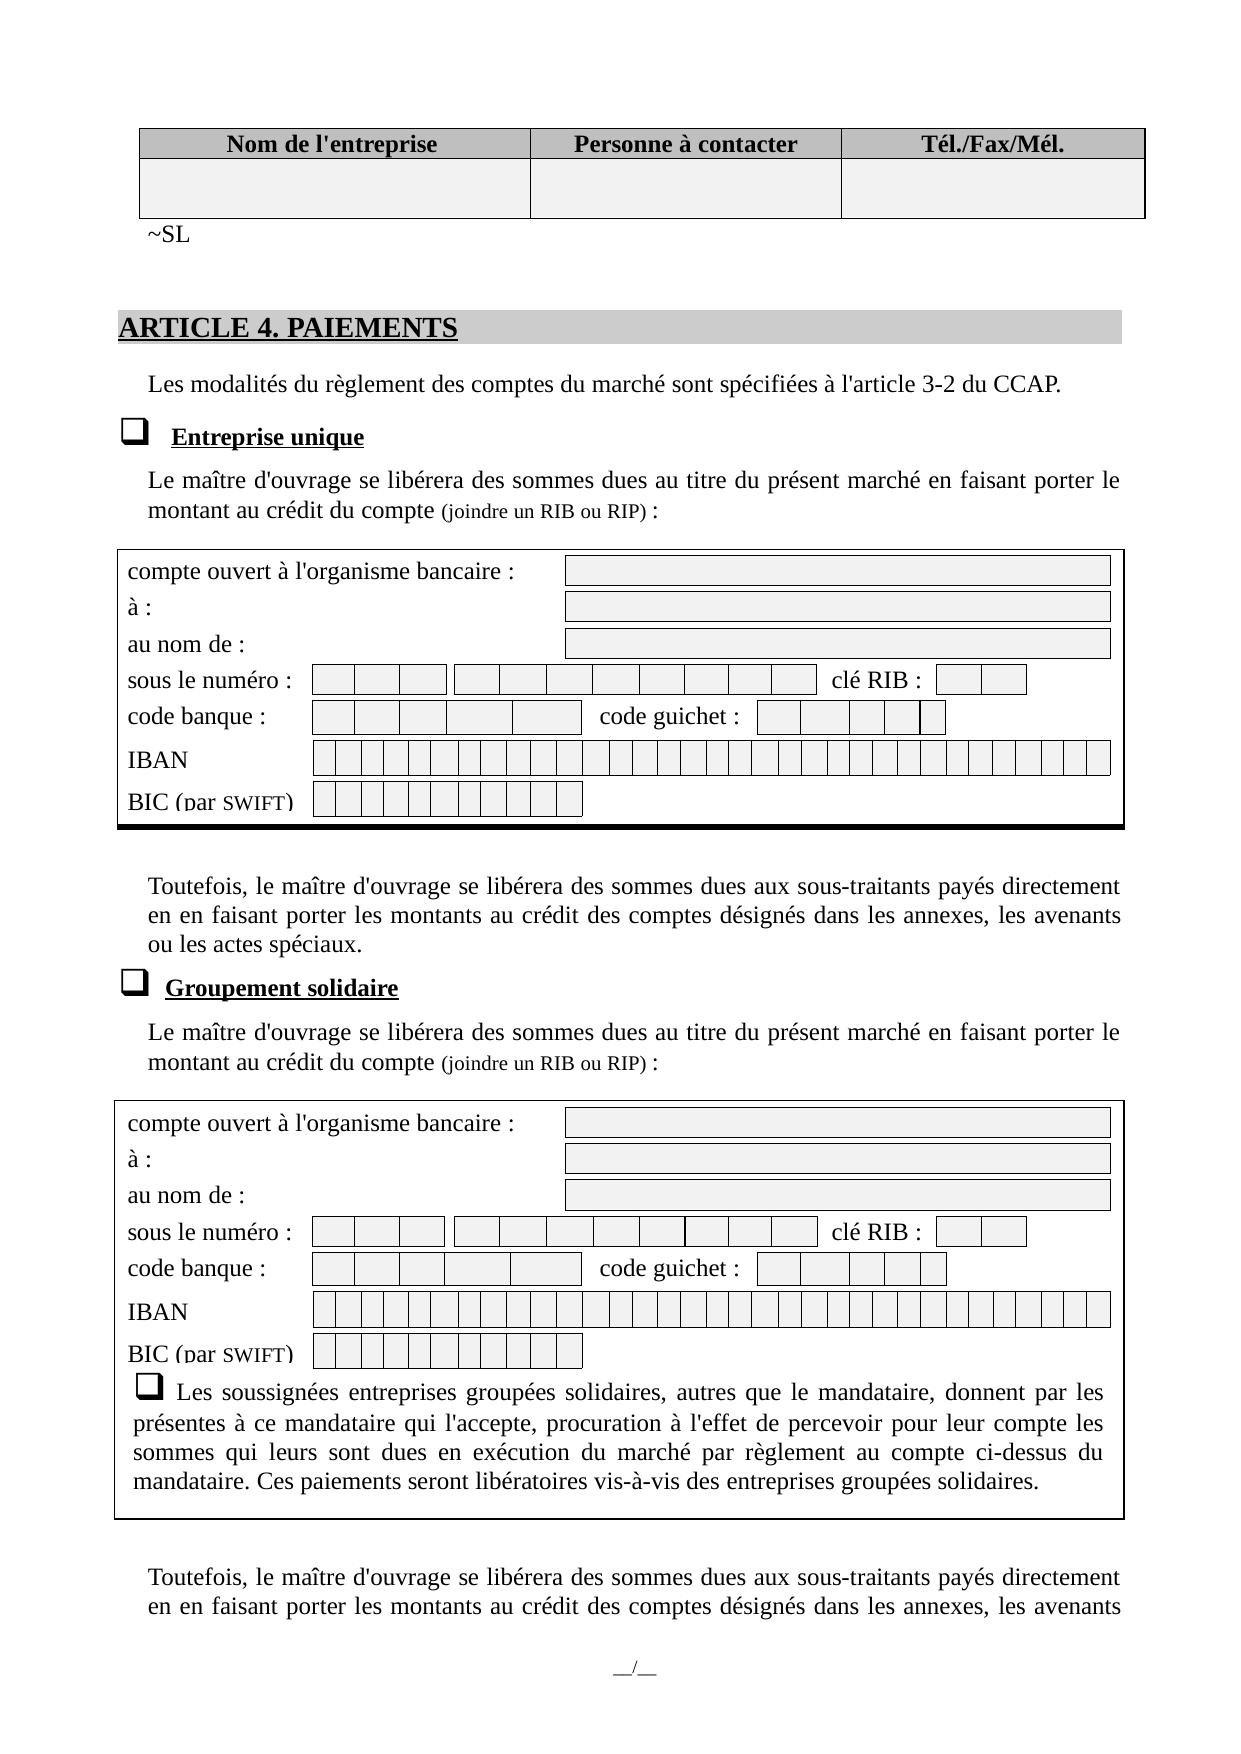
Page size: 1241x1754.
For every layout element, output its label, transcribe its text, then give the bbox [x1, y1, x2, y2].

table_cell [1064, 1292, 1086, 1327]
text Les modalités du règlement des comptes du marché sont spécifiées à l'article 3-2 du CCAP. [148, 368, 1122, 397]
table_cell [729, 665, 771, 694]
table_cell [409, 1292, 430, 1327]
table_cell [313, 1253, 354, 1285]
table_cell [431, 782, 458, 816]
table_cell [127, 694, 598, 700]
table_cell [118, 775, 1123, 781]
table_cell [118, 740, 127, 775]
table_header Nom de l'entreprise [140, 129, 530, 158]
table_cell [885, 701, 919, 733]
table_cell [118, 700, 127, 733]
table_cell [127, 1246, 598, 1252]
table_cell [898, 741, 920, 775]
table_cell [336, 782, 361, 816]
table_cell [400, 1253, 444, 1285]
table_cell [314, 1334, 335, 1368]
table_cell [566, 556, 1110, 585]
table_cell [1016, 1292, 1041, 1327]
table_cell BIC (par SWIFT) [127, 1333, 313, 1368]
table_cell [707, 741, 728, 775]
table_cell [610, 1292, 632, 1327]
table_cell [1111, 1179, 1123, 1209]
table_cell [994, 1292, 1015, 1327]
table_cell [1110, 1368, 1123, 1518]
table_cell [686, 1217, 728, 1246]
table_cell [850, 741, 872, 775]
table_cell [566, 1144, 1110, 1173]
table_cell [1110, 658, 1123, 664]
table_cell [685, 665, 728, 694]
table_cell [531, 782, 556, 816]
table_cell [118, 628, 127, 658]
table_cell [729, 1292, 751, 1327]
table_cell code guichet : [582, 1252, 757, 1285]
table_cell [459, 782, 480, 816]
table_cell [531, 1334, 556, 1368]
text q Entreprise unique [118, 410, 1122, 453]
table_cell sous le numéro : [127, 1216, 312, 1246]
table_cell [583, 1333, 1110, 1368]
table_cell [1111, 555, 1123, 585]
table_cell [118, 694, 127, 700]
table_cell [993, 741, 1015, 775]
table_cell [850, 1292, 872, 1327]
table_cell [1110, 694, 1123, 700]
table_cell [598, 1174, 1110, 1179]
table_cell [336, 1334, 361, 1368]
table_cell [513, 701, 581, 733]
table_cell [802, 741, 827, 775]
table_cell [779, 741, 801, 775]
table_cell [598, 1138, 1110, 1143]
table_cell [1087, 741, 1110, 775]
table_cell [118, 734, 1123, 739]
table_cell [1110, 621, 1123, 627]
table_cell [1111, 628, 1123, 658]
table_cell [566, 1108, 1110, 1137]
table_cell clé RIB : [818, 1216, 936, 1246]
table_cell [583, 1292, 609, 1327]
table_cell [115, 1252, 127, 1285]
table_cell [118, 664, 127, 694]
table_cell IBAN [127, 740, 313, 775]
table_cell [445, 1216, 454, 1246]
table_cell [1110, 781, 1123, 816]
table_cell [1110, 1333, 1123, 1368]
table_cell [598, 622, 1110, 627]
text Le maître d'ouvrage se libérera des sommes dues au titre du présent marché en faisant porter le montant au crédit du compte (joindre un RIB ou RIP) : [148, 1017, 1122, 1075]
table_cell [610, 741, 632, 775]
table_cell [118, 658, 127, 664]
table_cell [937, 665, 981, 694]
table_cell [921, 1253, 946, 1285]
table_cell code guichet : [582, 700, 757, 733]
table_cell [481, 1334, 506, 1368]
table_cell [118, 816, 127, 824]
table_cell [547, 1217, 593, 1246]
table_cell [115, 1368, 127, 1518]
table_cell [850, 701, 884, 733]
subtitle ARTICLE 4. PAIEMENTS [118, 310, 1122, 344]
table_cell [947, 741, 968, 775]
table_header [115, 1101, 127, 1107]
table_cell [140, 159, 530, 217]
table_cell [982, 1217, 1026, 1246]
table_cell compte ouvert à l'organisme bancaire : [127, 555, 565, 585]
table_cell [455, 1217, 499, 1246]
table_cell [409, 1334, 430, 1368]
table_cell [481, 1292, 506, 1327]
table_cell [507, 1334, 530, 1368]
table_cell [481, 782, 506, 816]
table_cell [313, 1217, 354, 1246]
table_cell [921, 1292, 946, 1327]
table_header [598, 1101, 1110, 1107]
table_cell [1111, 1143, 1123, 1173]
table_cell [758, 1253, 800, 1285]
table_header [598, 550, 1110, 555]
table_cell [1110, 1173, 1123, 1179]
table_cell [431, 741, 458, 775]
table_cell [557, 1334, 582, 1368]
table_cell [598, 694, 1110, 700]
table_cell [969, 741, 992, 775]
table_cell [507, 1292, 530, 1327]
table_cell [115, 1143, 127, 1173]
table_cell [594, 1217, 639, 1246]
table_cell [313, 665, 354, 694]
table_cell [1111, 740, 1123, 775]
table_cell [658, 1292, 680, 1327]
table_cell [937, 1217, 981, 1246]
table_cell [1064, 741, 1086, 775]
table_cell [531, 1292, 556, 1327]
text Toutefois, le maître d'ouvrage se libérera des sommes dues aux sous-traitants payés directement en en faisant porter les montants au crédit des comptes désignés dans les annexes, les avenants [148, 1562, 1122, 1620]
table_cell [640, 665, 684, 694]
table_cell [801, 1253, 849, 1285]
table_cell [873, 1292, 897, 1327]
table_cell [127, 658, 598, 664]
text Toutefois, le maître d'ouvrage se libérera des sommes dues aux sous-traitants payés directement en en faisant porter les montants au crédit des comptes désignés dans les annexes, les avenants ou les actes spéciaux. [148, 871, 1122, 958]
table_cell [127, 585, 598, 591]
table_cell [1027, 664, 1123, 694]
table_cell [598, 1246, 1110, 1252]
table_cell [598, 1211, 1110, 1216]
table_cell [362, 1334, 383, 1368]
table_cell [969, 1292, 993, 1327]
table_cell [400, 1217, 444, 1246]
table_cell clé RIB : [817, 664, 936, 694]
table_cell [355, 701, 399, 733]
table_cell [598, 586, 1110, 591]
table_cell [729, 741, 751, 775]
table_cell [313, 701, 354, 733]
table_cell [115, 1327, 1123, 1333]
table_cell [384, 782, 408, 816]
table_cell [355, 1217, 399, 1246]
table_cell [115, 1137, 127, 1143]
table_cell [921, 741, 946, 775]
table_cell [779, 1292, 801, 1327]
table_cell [1027, 1216, 1123, 1246]
table_cell [1111, 591, 1123, 621]
table_cell [772, 665, 816, 694]
table_cell [1016, 741, 1041, 775]
table_cell [707, 1292, 728, 1327]
table_cell code banque : [127, 700, 312, 733]
table_cell [531, 741, 556, 775]
table_cell [1111, 1107, 1123, 1137]
table_cell [384, 1292, 408, 1327]
table_cell à : [127, 1143, 565, 1173]
table_cell [118, 555, 127, 585]
table_cell [445, 1253, 510, 1285]
table_cell à : [127, 591, 565, 621]
table_cell [115, 1333, 127, 1368]
table_cell [583, 741, 609, 775]
table_cell [1110, 700, 1123, 733]
table_cell [500, 665, 546, 694]
table_cell [118, 591, 127, 621]
table_cell IBAN [127, 1291, 313, 1327]
table_cell [115, 1246, 127, 1252]
table_cell [640, 1217, 684, 1246]
table_cell code banque : [127, 1252, 312, 1285]
table_cell [557, 782, 582, 816]
table_cell au nom de : [127, 1179, 565, 1209]
table_cell [115, 1291, 127, 1327]
table_cell [828, 741, 849, 775]
table_cell [947, 1292, 968, 1327]
table_cell [946, 700, 1110, 733]
table_cell [384, 741, 408, 775]
table_cell [115, 1179, 127, 1209]
table_cell [729, 1217, 771, 1246]
table_cell [1042, 1292, 1063, 1327]
table_cell [1110, 1246, 1123, 1252]
table_header [1110, 550, 1123, 555]
table_cell [828, 1292, 849, 1327]
table_cell [336, 741, 361, 775]
table_cell [1110, 1210, 1123, 1216]
table_cell [547, 665, 592, 694]
table_cell [455, 665, 499, 694]
table_cell [1110, 816, 1123, 824]
table_cell [314, 741, 335, 775]
table_cell [1111, 1291, 1123, 1327]
table_cell [314, 782, 335, 816]
table_cell [1110, 585, 1123, 591]
table_cell [127, 1137, 598, 1143]
table_cell [115, 1216, 127, 1246]
table_cell [118, 585, 127, 591]
table_cell [459, 1334, 480, 1368]
table_cell [658, 741, 680, 775]
table_header Tél./Fax/Mél. [842, 129, 1144, 158]
table_cell [1087, 1292, 1110, 1327]
table_cell [115, 1173, 127, 1179]
table_cell au nom de : [127, 628, 565, 658]
table_cell [842, 159, 1144, 217]
table_cell [507, 741, 530, 775]
table_cell [355, 1253, 399, 1285]
table_cell q Les soussignées entreprises groupées solidaires, autres que le mandataire, donnent par les présentes à ce mandataire qui l'accepte, procuration à l'effet de percevoir pour leur compte les sommes qui leurs sont dues en exécution du marché par règlement au compte ci-dessus du mandataire. Ces paiements seront libératoires vis-à-vis des entreprises groupées solidaires. [127, 1368, 1110, 1518]
table_cell [681, 741, 706, 775]
table_cell [459, 1292, 480, 1327]
table_cell [801, 701, 849, 733]
table_cell [127, 621, 598, 627]
table_cell [336, 1292, 361, 1327]
table_cell compte ouvert à l'organisme bancaire : [127, 1107, 565, 1137]
table_cell [1042, 741, 1063, 775]
table_cell [885, 1253, 920, 1285]
table_cell [409, 782, 430, 816]
table_cell [115, 1210, 127, 1216]
table_cell [566, 592, 1110, 621]
table_cell [481, 741, 506, 775]
table_cell [802, 1292, 827, 1327]
table_cell [118, 621, 127, 627]
table_cell BIC (par SWIFT) [127, 781, 313, 816]
table_cell [633, 1292, 657, 1327]
table_header [118, 550, 127, 555]
table_cell [409, 741, 430, 775]
table_cell [459, 741, 480, 775]
table_cell [752, 1292, 778, 1327]
table_header [127, 550, 598, 555]
table_cell [557, 1292, 582, 1327]
table_cell [500, 1217, 546, 1246]
table_header [127, 1101, 598, 1107]
table_cell [681, 1292, 706, 1327]
table_cell [127, 1173, 598, 1179]
table_cell [431, 1292, 458, 1327]
table_cell [431, 1334, 458, 1368]
table_cell [1110, 1137, 1123, 1143]
table_cell [355, 665, 399, 694]
table_cell [400, 701, 446, 733]
table_cell [384, 1334, 408, 1368]
table_cell [1110, 1252, 1123, 1285]
table_cell [115, 1285, 1123, 1291]
table_cell [531, 159, 841, 217]
text ~SL [148, 219, 1122, 247]
text q Groupement solidaire [118, 971, 1122, 1005]
table_cell [982, 665, 1026, 694]
table_header Personne à contacter [531, 129, 841, 158]
table_cell [127, 816, 1110, 824]
table_cell [362, 1292, 383, 1327]
table_cell [850, 1253, 884, 1285]
table_cell [115, 1107, 127, 1137]
table_cell [566, 629, 1110, 658]
table_cell [362, 741, 383, 775]
table_cell [898, 1292, 920, 1327]
table_cell [511, 1253, 581, 1285]
table_cell [447, 701, 512, 733]
table_cell [772, 1217, 817, 1246]
table_cell [447, 664, 454, 694]
text Le maître d'ouvrage se libérera des sommes dues au titre du présent marché en faisant porter le montant au crédit du compte (joindre un RIB ou RIP) : [148, 465, 1122, 523]
table_cell [633, 741, 657, 775]
table_cell [752, 741, 778, 775]
table_cell [400, 665, 446, 694]
table_cell [921, 701, 945, 733]
table_cell sous le numéro : [127, 664, 312, 694]
table_cell [583, 781, 1110, 816]
table_cell [947, 1252, 1110, 1285]
table_cell [507, 782, 530, 816]
table_cell [557, 741, 582, 775]
table_cell [593, 665, 639, 694]
table_cell [118, 781, 127, 816]
table_cell [598, 659, 1110, 664]
table_cell [314, 1292, 335, 1327]
table_cell [566, 1180, 1110, 1209]
table_header [1110, 1101, 1123, 1107]
table_cell [127, 1210, 598, 1216]
table_cell [362, 782, 383, 816]
table_cell [758, 701, 800, 733]
table_cell [873, 741, 897, 775]
